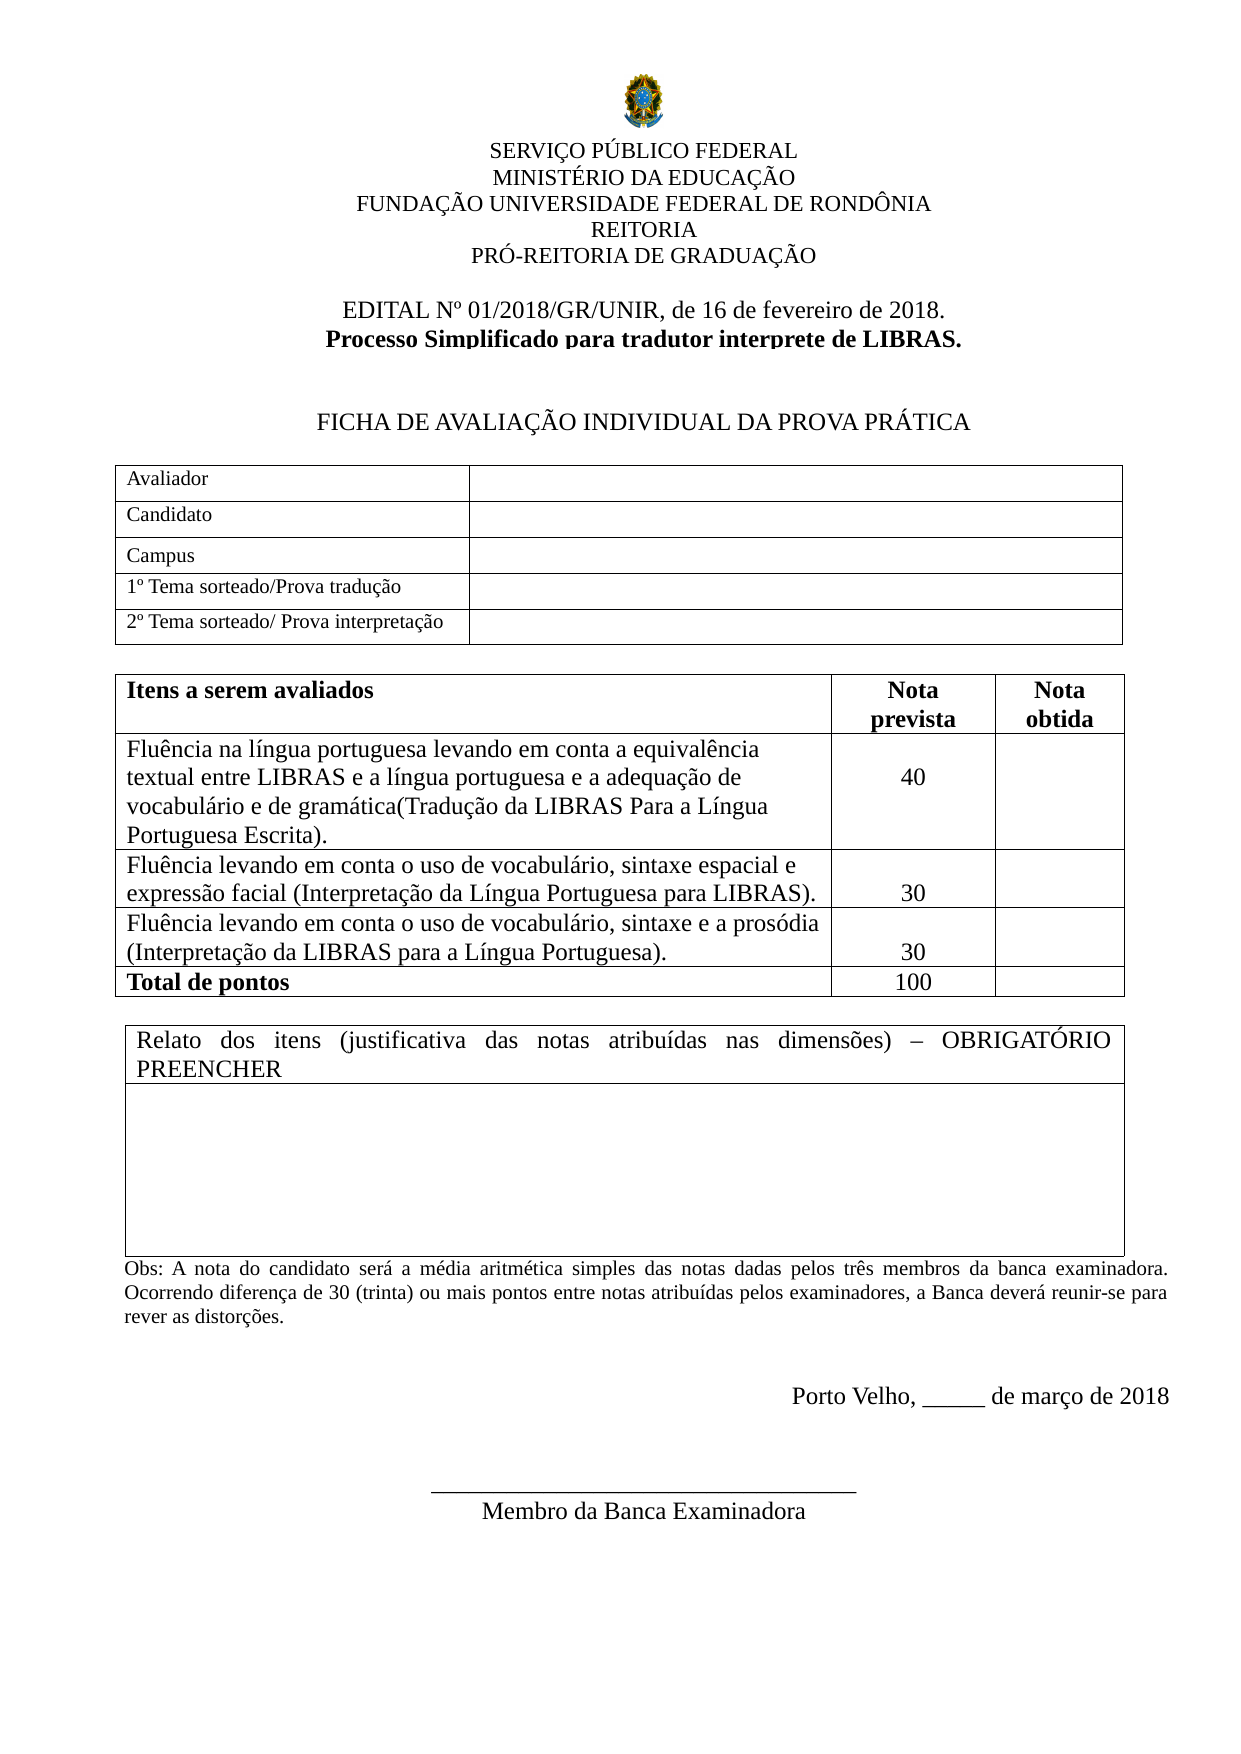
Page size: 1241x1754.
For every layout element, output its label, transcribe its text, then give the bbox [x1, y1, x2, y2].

table_cell 100 [832, 967, 995, 996]
text Porto Velho, _____ de março de 2018 [118, 1381, 1169, 1409]
table_header Itens a serem avaliados [116, 675, 831, 733]
table_cell [996, 734, 1124, 849]
table_header Avaliador [116, 466, 469, 501]
table_cell 2º Tema sorteado/ Prova interpretação [116, 610, 469, 644]
text __________________________________ [118, 1467, 1169, 1496]
text Membro da Banca Examinadora [118, 1496, 1169, 1524]
table_header Relato dos itens (justificativa das notas atribuídas nas dimensões) – OBRIGATÓRIO PREENCHER [126, 1026, 1124, 1083]
table_cell 30 [832, 850, 995, 907]
table_cell 30 [832, 908, 995, 966]
picture [624, 74, 664, 129]
text Obs: A nota do candidato será a média aritmética simples das notas dadas pelos três membros da banca examinadora. Ocorrendo diferença de 30 (trinta) ou mais pontos entre notas atribuídas pelos examinadores, a Banca deverá reunir-se para rever as distorções. [124, 1256, 1169, 1328]
table_cell Fluência levando em conta o uso de vocabulário, sintaxe espacial e expressão facial (Interpretação da Língua Portuguesa para LIBRAS). [116, 850, 831, 907]
table_cell [470, 538, 1122, 572]
table_cell Fluência na língua portuguesa levando em conta a equivalência textual entre LIBRAS e a língua portuguesa e a adequação de vocabulário e de gramática(Tradução da LIBRAS Para a Língua Portuguesa Escrita). [116, 734, 831, 849]
table_cell [996, 850, 1124, 907]
table_header [470, 466, 1122, 501]
table_cell [470, 574, 1122, 608]
table_header Nota prevista [832, 675, 995, 733]
table_cell Campus [116, 538, 469, 572]
table_cell Fluência levando em conta o uso de vocabulário, sintaxe e a prosódia (Interpretação da LIBRAS para a Língua Portuguesa). [116, 908, 831, 966]
table_cell [996, 908, 1124, 966]
table_cell [996, 967, 1124, 996]
table_cell Candidato [116, 502, 469, 537]
table_cell [126, 1084, 1124, 1256]
table_header Nota obtida [996, 675, 1124, 733]
table_cell Total de pontos [116, 967, 831, 996]
table_cell [470, 610, 1122, 644]
table_cell 1º Tema sorteado/Prova tradução [116, 574, 469, 608]
text FICHA DE AVALIAÇÃO INDIVIDUAL DA PROVA PRÁTICA [118, 407, 1169, 436]
table_cell [470, 502, 1122, 537]
table_cell 40 [832, 734, 995, 849]
